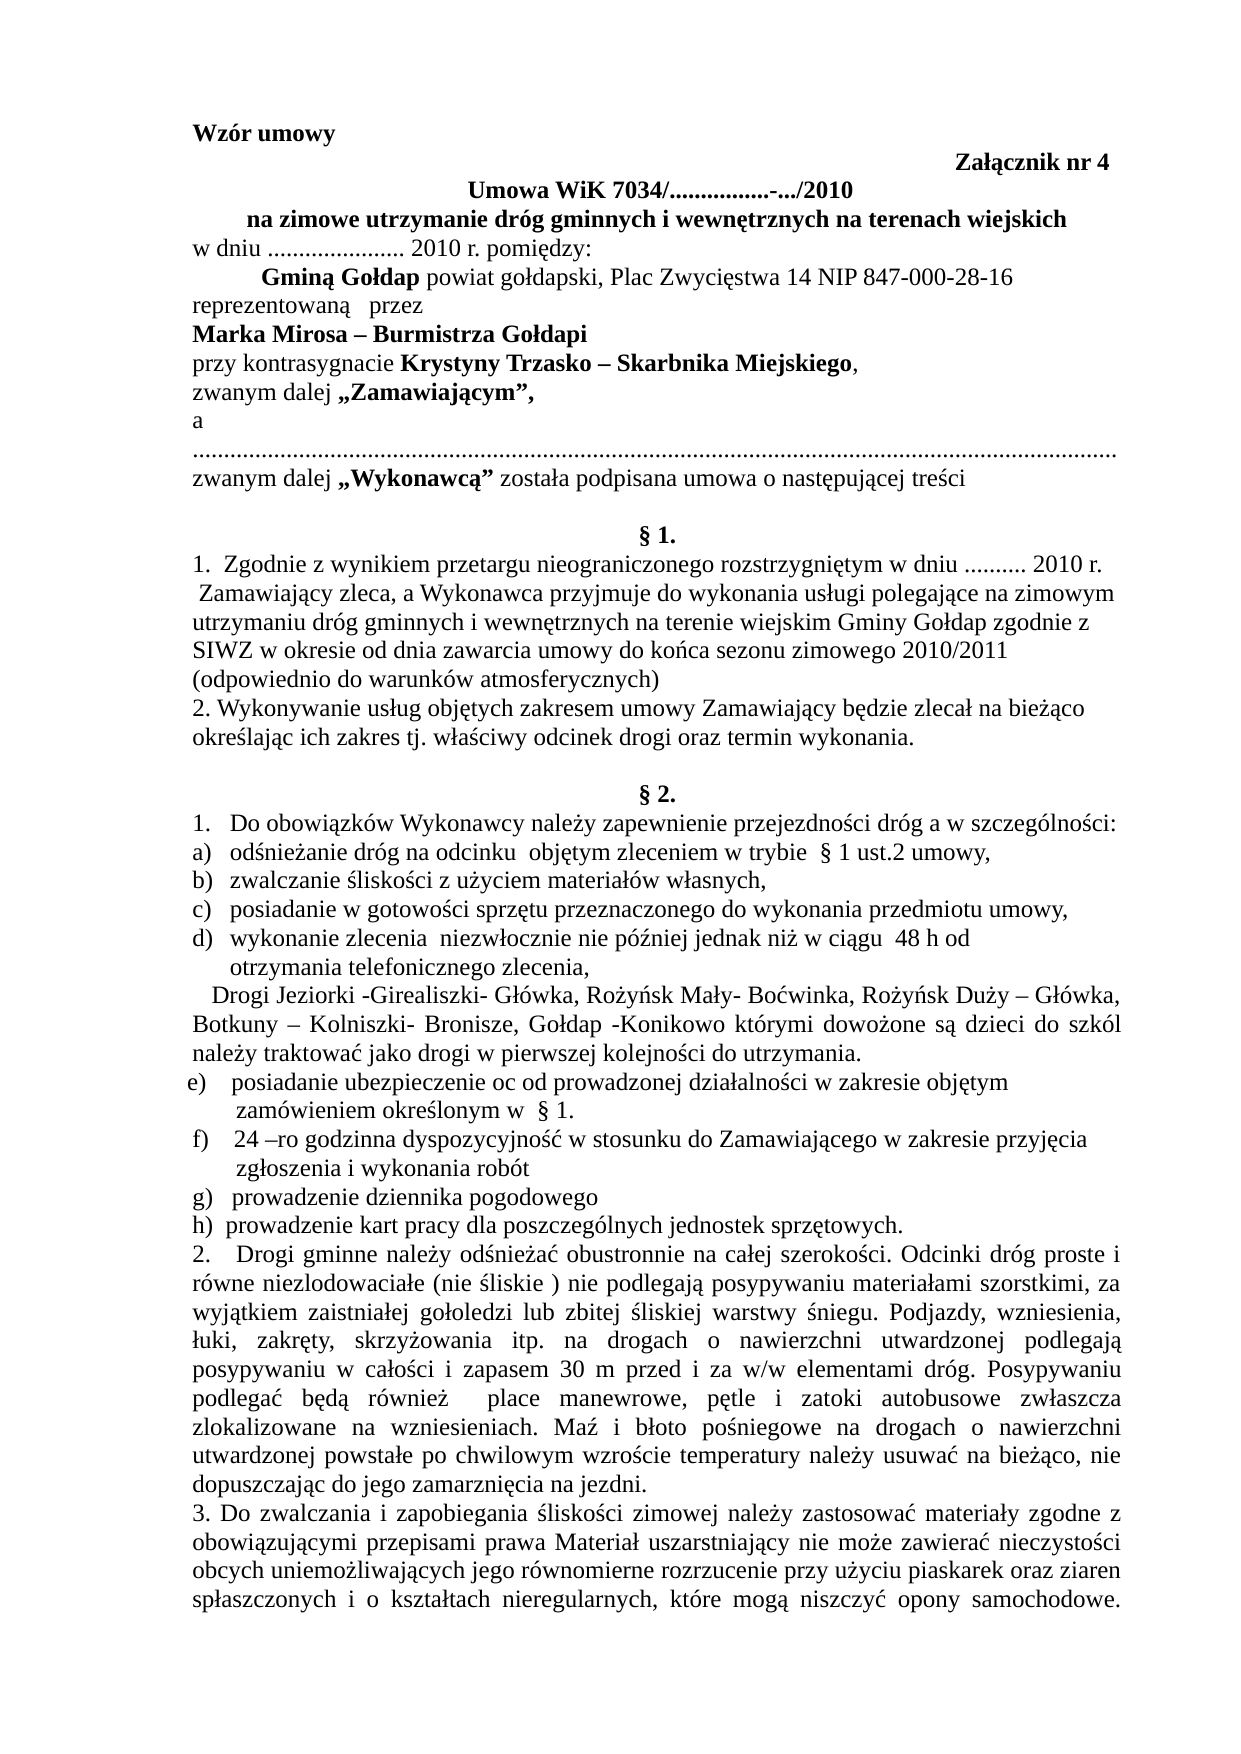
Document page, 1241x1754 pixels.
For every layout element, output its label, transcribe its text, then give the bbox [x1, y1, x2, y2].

text przy kontrasygnacie Krystyny Trzasko – Skarbnika Miejskiego, [192, 348, 1122, 377]
text § 2. [192, 779, 1122, 808]
list odśnieżanie dróg na odcinku objętym zleceniem w trybie § 1 ust.2 umowy, [192, 837, 1122, 866]
text 1. Do obowiązków Wykonawcy należy zapewnienie przejezdności dróg a w szczególności: [192, 808, 1122, 837]
text 2. Drogi gminne należy odśnieżać obustronnie na całej szerokości. Odcinki dróg proste i równe niezlodowaciałe (nie śliskie ) nie podlegają posypywaniu materiałami szorstkimi, za wyjątkiem zaistniałej gołoledzi lub zbitej śliskiej warstwy śniegu. Podjazdy, wzniesienia, łuki, zakręty, skrzyżowania itp. na drogach o nawierzchni utwardzonej podlegają posypywaniu w całości i zapasem 30 m przed i za w/w elementami dróg. Posypywaniu podlegać będą również place manewrowe, pętle i zatoki autobusowe zwłaszcza zlokalizowane na wzniesieniach. Maź i błoto pośniegowe na drogach o nawierzchni utwardzonej powstałe po chwilowym wzroście temperatury należy usuwać na bieżąco, nie dopuszczając do jego zamarznięcia na jezdni. [192, 1239, 1122, 1498]
text otrzymania telefonicznego zlecenia, [192, 952, 1122, 981]
text 3. Do zwalczania i zapobiegania śliskości zimowej należy zastosować materiały zgodne z obowiązującymi przepisami prawa Materiał uszarstniający nie może zawierać nieczystości obcych uniemożliwających jego równomierne rozrzucenie przy użyciu piaskarek oraz ziaren spłaszczonych i o kształtach nieregularnych, które mogą niszczyć opony samochodowe. [192, 1498, 1122, 1613]
text Zamawiający zleca, a Wykonawca przyjmuje do wykonania usługi polegające na zimowym utrzymaniu dróg gminnych i wewnętrznych na terenie wiejskim Gminy Gołdap zgodnie z SIWZ w okresie od dnia zawarcia umowy do końca sezonu zimowego 2010/2011 (odpowiednio do warunków atmosferycznych) [192, 578, 1122, 693]
list posiadanie w gotowości sprzętu przeznaczonego do wykonania przedmiotu umowy, [192, 894, 1122, 923]
text 1. Zgodnie z wynikiem przetargu nieograniczonego rozstrzygniętym w dniu .......... 2010 r. [192, 549, 1122, 578]
text Gminą Gołdap powiat gołdapski, Plac Zwycięstwa 14 NIP 847-000-28-16 reprezentowaną przez [192, 262, 1122, 319]
subtitle Umowa WiK 7034/................-.../2010 [192, 176, 1122, 204]
text a [192, 406, 1122, 434]
text zwanym dalej „Zamawiającym”, [192, 377, 1122, 406]
text Drogi Jeziorki -Girealiszki- Główka, Rożyńsk Mały- Boćwinka, Rożyńsk Duży – Główka, Botkuny – Kolniszki- Bronisze, Gołdap -Konikowo którymi dowożone są dzieci do szkól należy traktować jako drogi w pierwszej kolejności do utrzymania. [192, 981, 1122, 1067]
text .................................................................................................................................................... [192, 434, 1122, 463]
text § 1. [192, 521, 1122, 549]
text zamówieniem określonym w § 1. [192, 1096, 1122, 1124]
text w dniu ...................... 2010 r. pomiędzy: [192, 233, 1122, 262]
text zwanym dalej „Wykonawcą” została podpisana umowa o następującej treści [192, 463, 1122, 492]
subtitle Wzór umowy Załącznik nr 4 [192, 118, 1122, 176]
text 2. Wykonywanie usług objętych zakresem umowy Zamawiający będzie zlecał na bieżąco określając ich zakres tj. właściwy odcinek drogi oraz termin wykonania. [192, 693, 1122, 751]
text g) prowadzenie dziennika pogodowego [192, 1182, 1122, 1211]
list zwalczanie śliskości z użyciem materiałów własnych, [192, 866, 1122, 894]
text zgłoszenia i wykonania robót [192, 1153, 1122, 1182]
list e) posiadanie ubezpieczenie oc od prowadzonej działalności w zakresie objętym [118, 1067, 1122, 1096]
list wykonanie zlecenia niezwłocznie nie później jednak niż w ciągu 48 h od [192, 923, 1122, 952]
text Marka Mirosa – Burmistrza Gołdapi [192, 319, 1122, 348]
text f) 24 –ro godzinna dyspozycyjność w stosunku do Zamawiającego w zakresie przyjęcia [192, 1124, 1122, 1153]
text na zimowe utrzymanie dróg gminnych i wewnętrznych na terenach wiejskich [192, 204, 1122, 233]
text h) prowadzenie kart pracy dla poszczególnych jednostek sprzętowych. [192, 1211, 1122, 1239]
